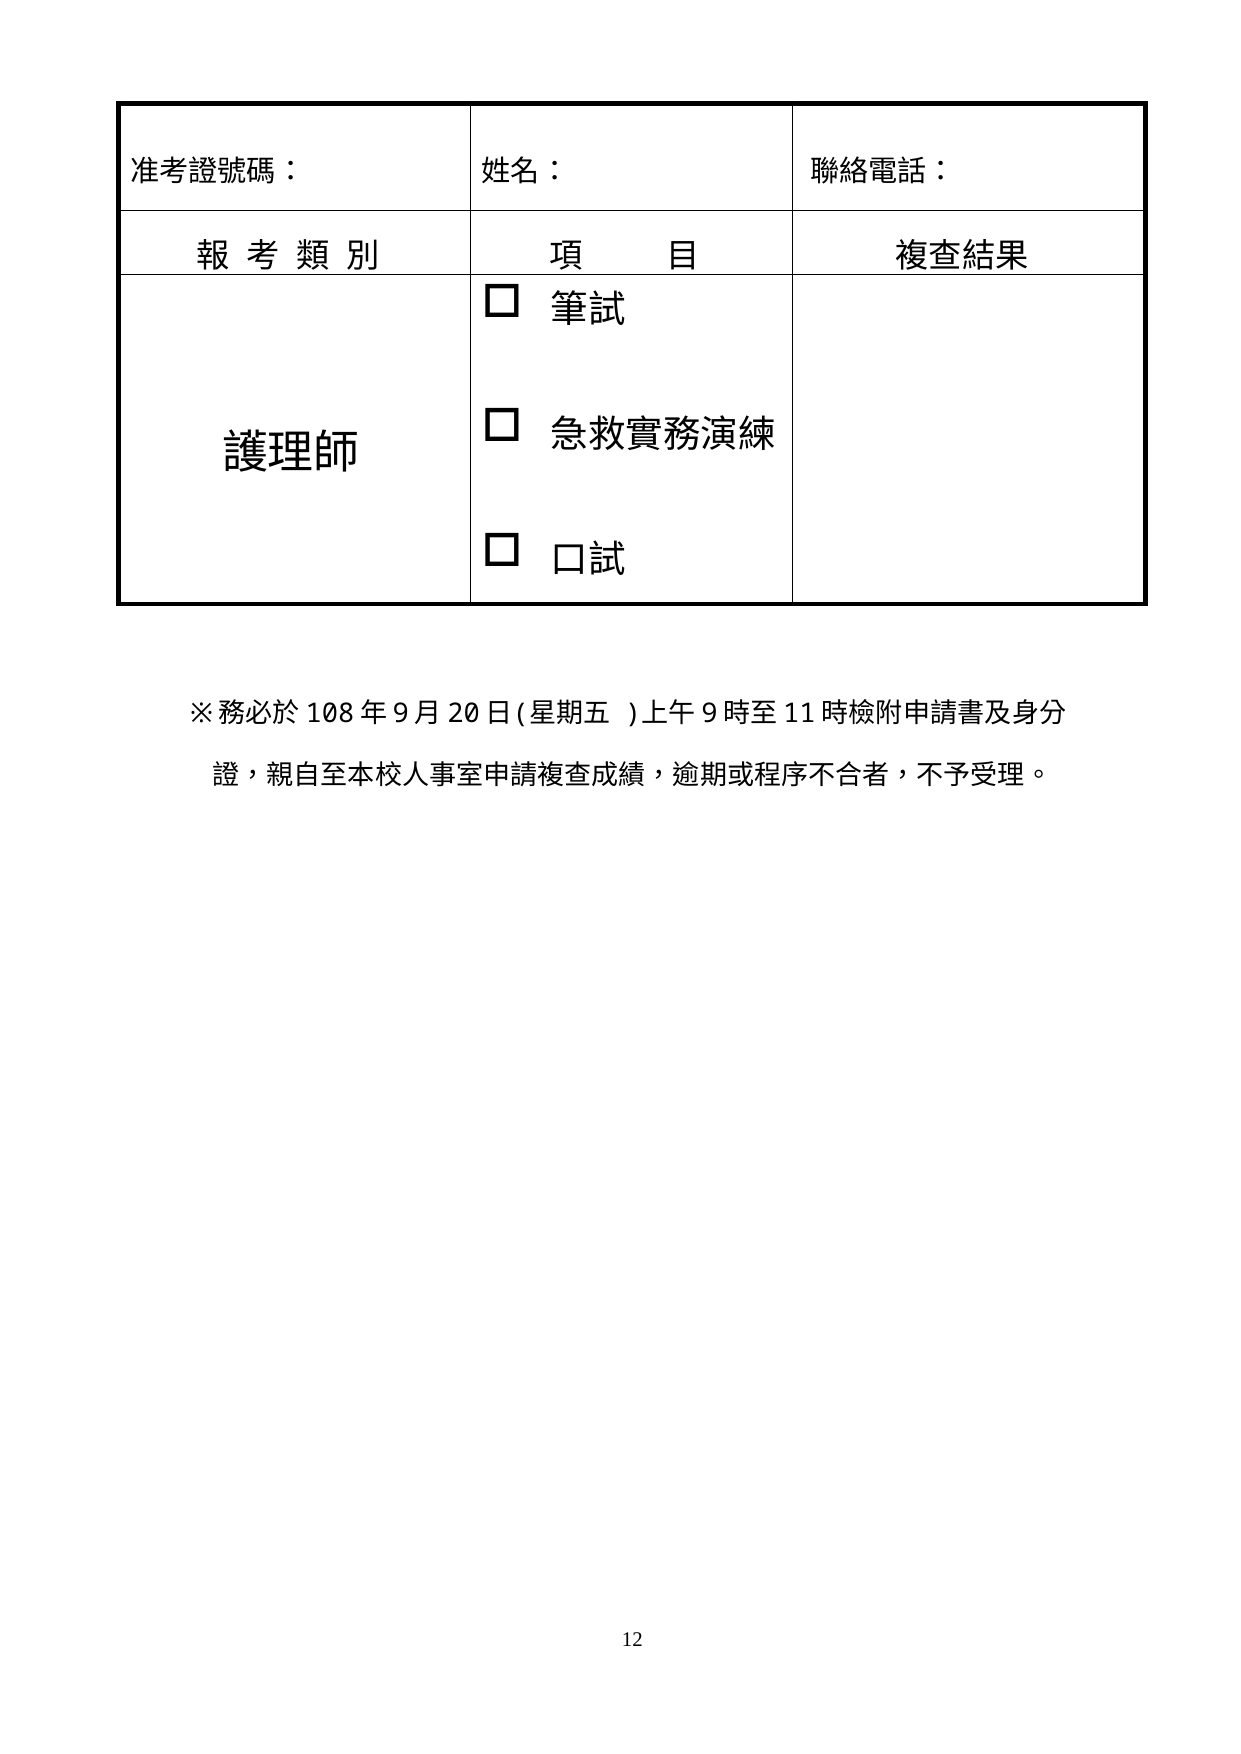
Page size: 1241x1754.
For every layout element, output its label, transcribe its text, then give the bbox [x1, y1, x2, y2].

table_header 聯絡電話： [793, 106, 1143, 210]
table_cell 複查結果 [793, 211, 1143, 274]
table_header 姓名： [471, 106, 792, 210]
text ※務必於108年9月20日(星期五 )上午9時至11時檢附申請書及身分證，親自至本校人事室申請複查成績，逾期或程序不合者，不予受理。 [185, 668, 1067, 793]
table_cell  筆試  急救實務演練  口試 [471, 275, 792, 601]
table_cell 項 目 [471, 211, 792, 274]
table_cell 報 考 類 別 [121, 211, 470, 274]
table_cell 護理師 [121, 275, 470, 601]
table_header 准考證號碼： [121, 106, 470, 210]
table_cell [793, 275, 1143, 601]
